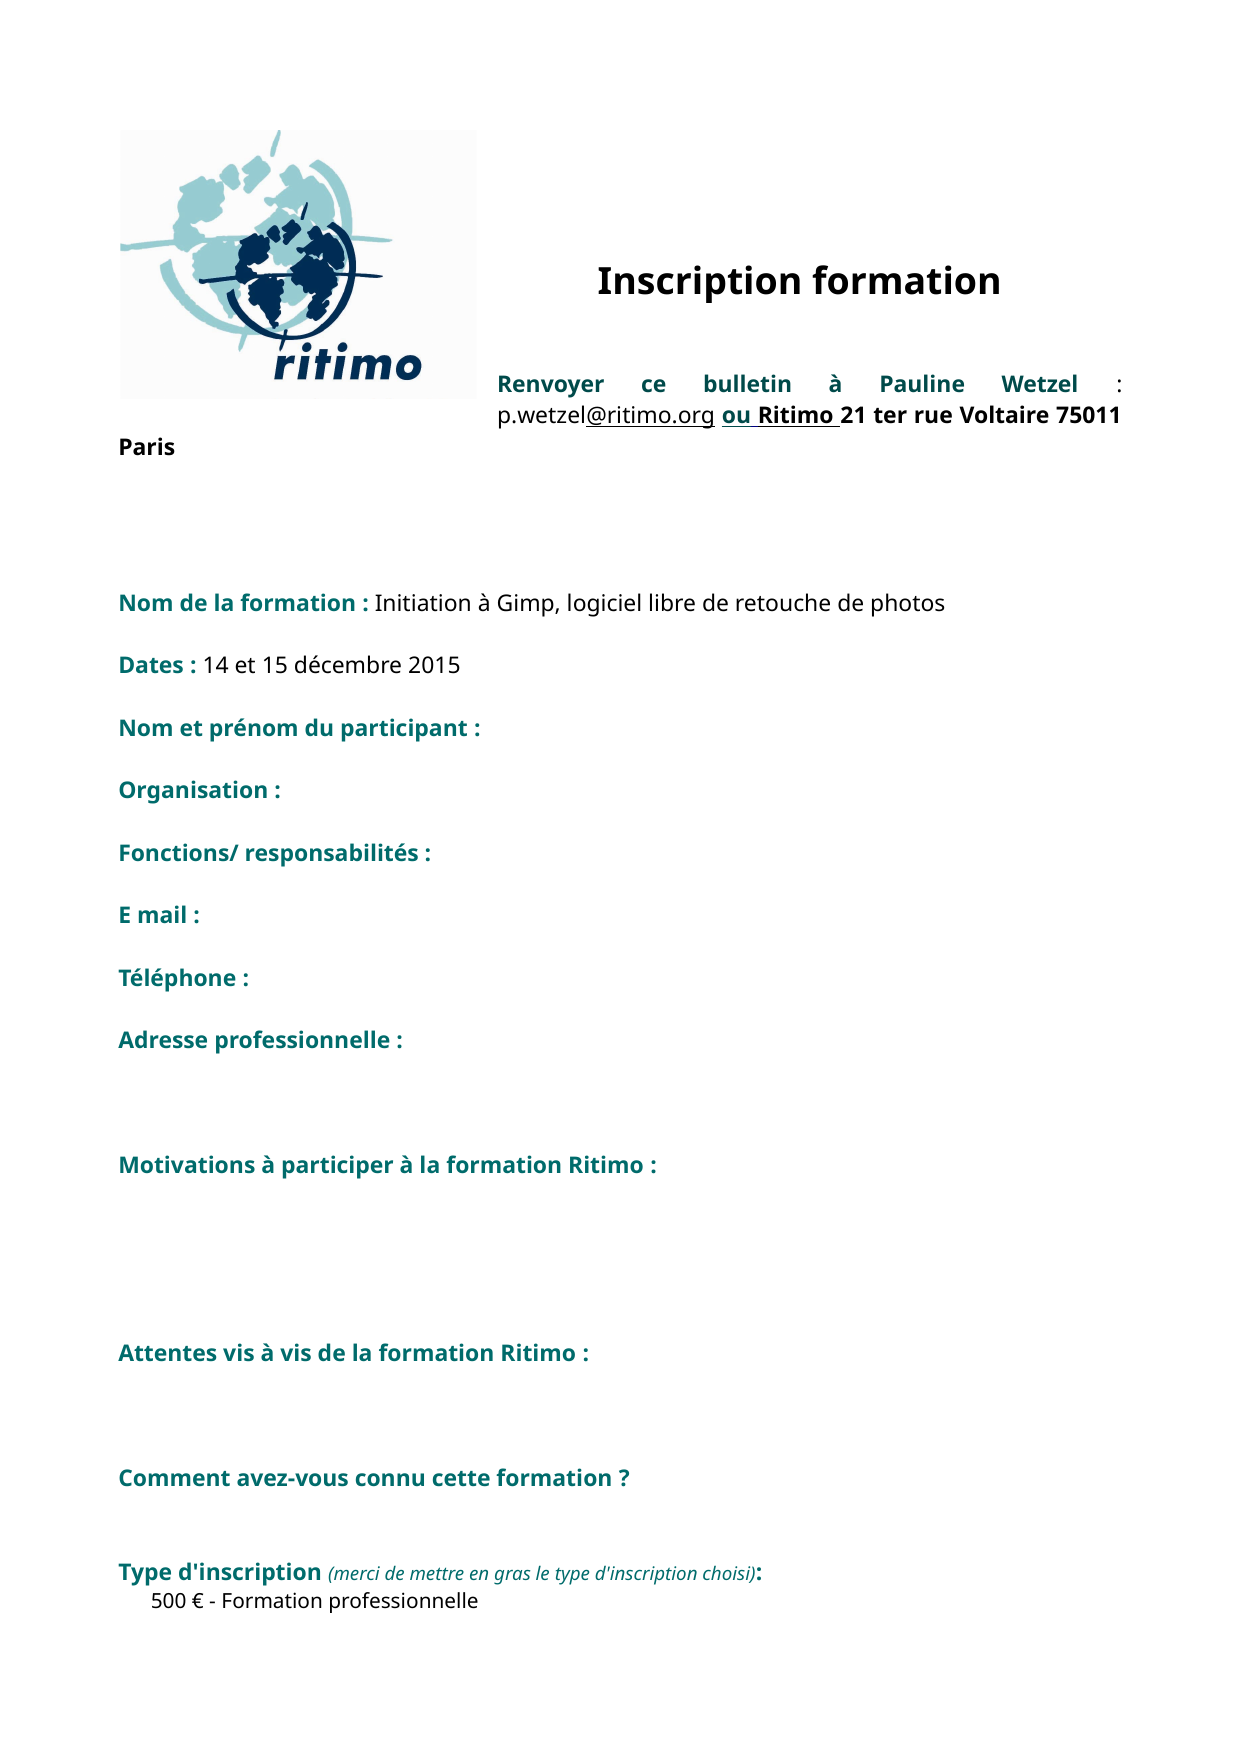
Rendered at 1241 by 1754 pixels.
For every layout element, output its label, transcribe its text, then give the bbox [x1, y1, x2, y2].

text Comment avez-vous connu cette formation ? [118, 1462, 1122, 1493]
text Nom et prénom du participant : [118, 712, 1122, 743]
text Dates : 14 et 15 décembre 2015 [118, 649, 1122, 680]
text Type d'inscription (merci de mettre en gras le type d'inscription choisi): [118, 1555, 1122, 1587]
text E mail : [118, 899, 1122, 930]
text Adresse professionnelle : [118, 1024, 1122, 1055]
text Inscription formation [478, 254, 1122, 305]
text Attentes vis à vis de la formation Ritimo : [118, 1337, 1122, 1368]
text Motivations à participer à la formation Ritimo : [118, 1149, 1122, 1180]
text Téléphone : [118, 962, 1122, 993]
picture [120, 130, 477, 399]
text Nom de la formation : Initiation à Gimp, logiciel libre de retouche de photos [118, 587, 1122, 618]
text Organisation : [118, 774, 1122, 805]
text Fonctions/ responsabilités : [118, 837, 1122, 868]
text Renvoyer ce bulletin à Pauline Wetzel : p.wetzel@ritimo.org ou Ritimo 21 ter rue Voltaire 75011 Paris [118, 368, 1122, 462]
text  500 € - Formation professionnelle [118, 1587, 1122, 1615]
